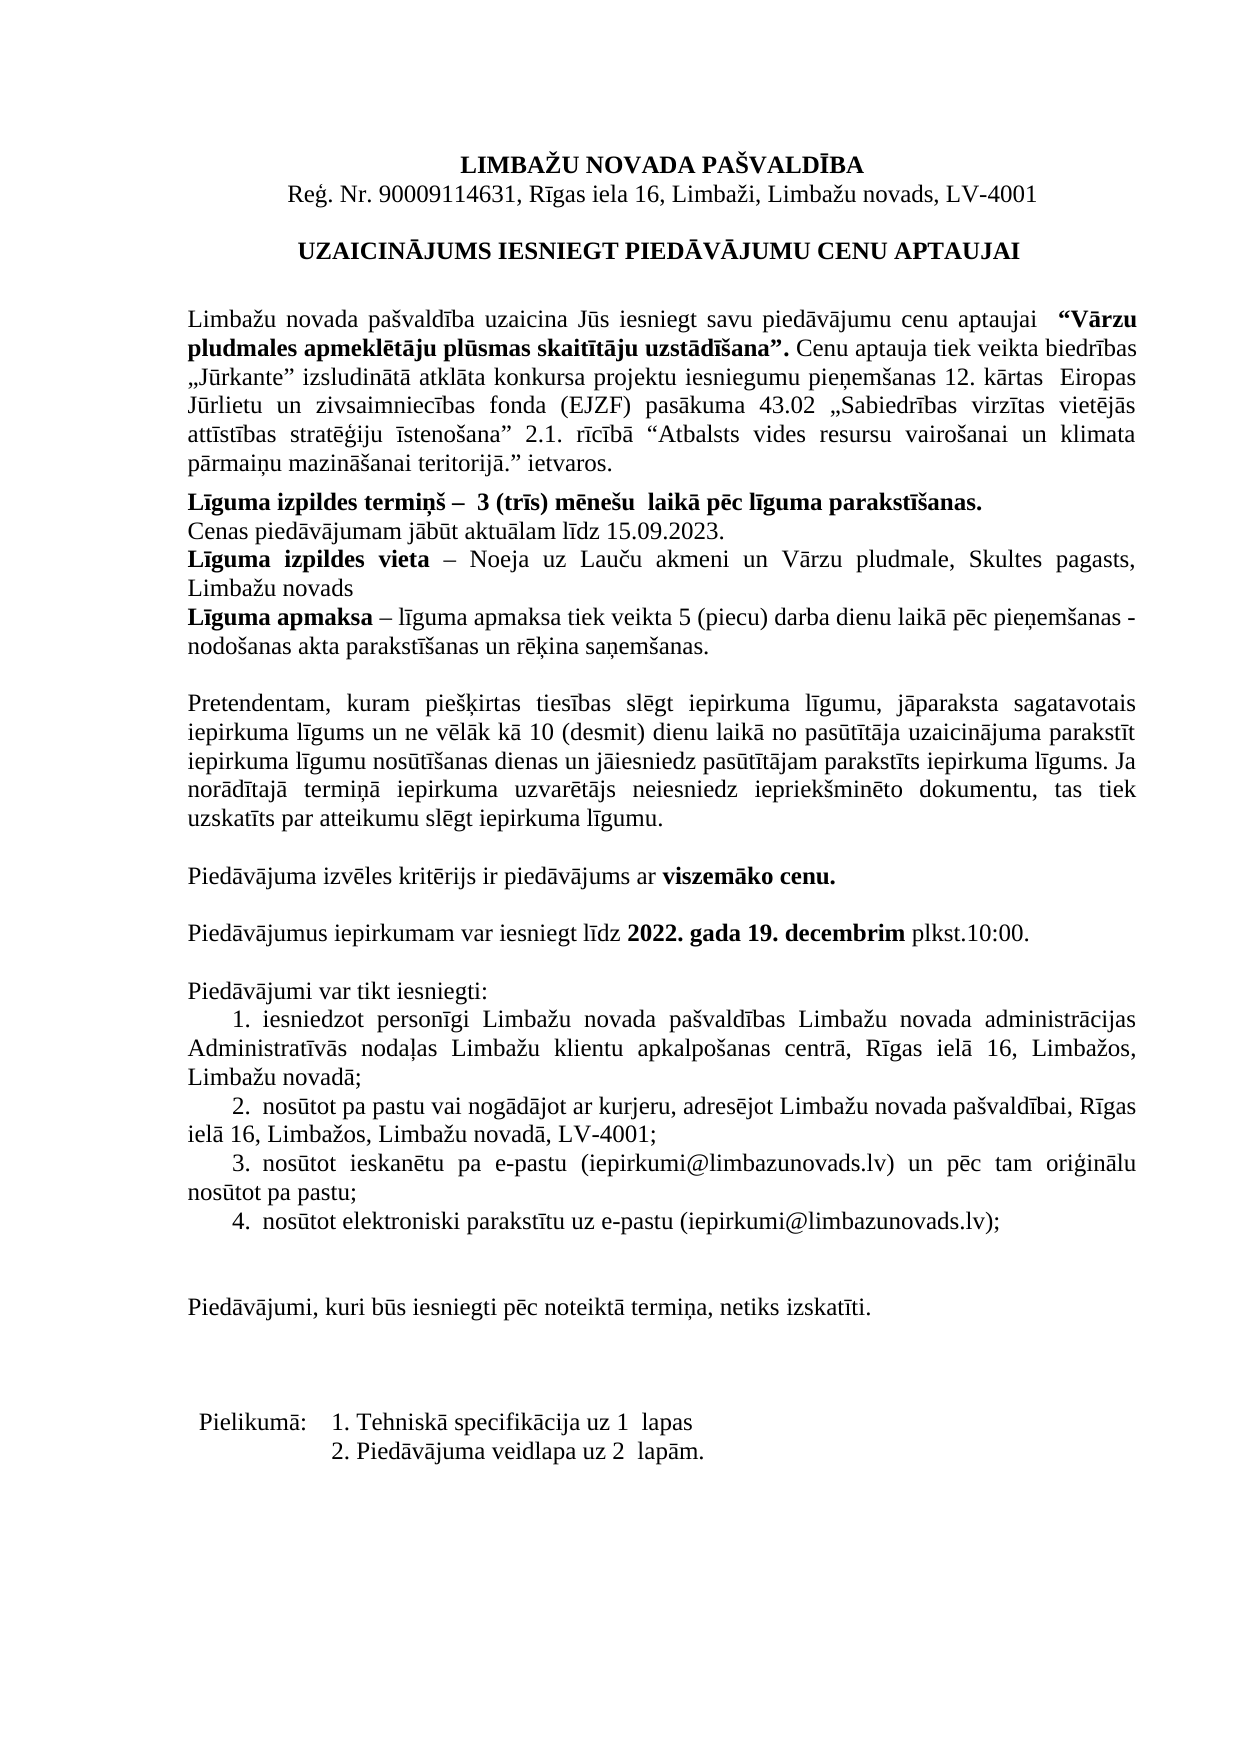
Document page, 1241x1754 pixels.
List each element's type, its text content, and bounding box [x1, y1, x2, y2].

text 1. iesniedzot personīgi Limbažu novada pašvaldības Limbažu novada administrācijas Administratīvās nodaļas Limbažu klientu apkalpošanas centrā, Rīgas ielā 16, Limbažos, Limbažu novadā; [187, 1004, 1137, 1091]
text Limbažu novada pašvaldība uzaicina Jūs iesniegt savu piedāvājumu cenu aptaujai “Vārzu pludmales apmeklētāju plūsmas skaitītāju uzstādīšana”. Cenu aptauja tiek veikta biedrības „Jūrkante” izsludinātā atklāta konkursa projektu iesniegumu pieņemšanas 12. kārtas Eiropas Jūrlietu un zivsaimniecības fonda (EJZF) pasākuma 43.02 „Sabiedrības virzītas vietējās attīstības stratēģiju īstenošana” 2.1. rīcībā “Atbalsts vides resursu vairošanai un klimata pārmaiņu mazināšanai teritorijā.” ietvaros. [187, 304, 1137, 477]
text 3. nosūtot ieskanētu pa e-pastu (iepirkumi@limbazunovads.lv) un pēc tam oriģinālu nosūtot pa pastu; [187, 1148, 1137, 1206]
text 2. nosūtot pa pastu vai nogādājot ar kurjeru, adresējot Limbažu novada pašvaldībai, Rīgas ielā 16, Limbažos, Limbažu novadā, LV-4001; [187, 1091, 1137, 1148]
text Reģ. Nr. 90009114631, Rīgas iela 16, Limbaži, Limbažu novads, LV-4001 [187, 179, 1137, 207]
text Līguma apmaksa – līguma apmaksa tiek veikta 5 (piecu) darba dienu laikā pēc pieņemšanas - nodošanas akta parakstīšanas un rēķina saņemšanas. [187, 602, 1137, 659]
text Piedāvājumi var tikt iesniegti: [187, 976, 1137, 1004]
text Pretendentam, kuram piešķirtas tiesības slēgt iepirkuma līgumu, jāparaksta sagatavotais iepirkuma līgums un ne vēlāk kā 10 (desmit) dienu laikā no pasūtītāja uzaicinājuma parakstīt iepirkuma līgumu nosūtīšanas dienas un jāiesniedz pasūtītājam parakstīts iepirkuma līgums. Ja norādītajā termiņā iepirkuma uzvarētājs neiesniedz iepriekšminēto dokumentu, tas tiek uzskatīts par atteikumu slēgt iepirkuma līgumu. [187, 688, 1137, 832]
table_header Pielikumā: [188, 1407, 320, 1464]
text Piedāvājuma izvēles kritērijs ir piedāvājums ar viszemāko cenu. [187, 861, 1137, 889]
text Cenas piedāvājumam jābūt aktuālam līdz 15.09.2023. [187, 516, 1137, 544]
text LIMBAŽU NOVADA PAŠVALDĪBA [187, 150, 1137, 179]
table_header 1. Tehniskā specifikācija uz 1 lapas 2. Piedāvājuma veidlapa uz 2 lapām. [320, 1407, 1092, 1464]
text UZAICINĀJUMS IESNIEGT PIEDĀVĀJUMU CENU APTAUJAI [187, 236, 1137, 265]
text Piedāvājumus iepirkumam var iesniegt līdz 2022. gada 19. decembrim plkst.10:00. [187, 918, 1137, 947]
text Līguma izpildes vieta – Noeja uz Lauču akmeni un Vārzu pludmale, Skultes pagasts, Limbažu novads [187, 544, 1137, 602]
text Līguma izpildes termiņš – 3 (trīs) mēnešu laikā pēc līguma parakstīšanas. [187, 487, 1137, 516]
text 4. nosūtot elektroniski parakstītu uz e-pastu (iepirkumi@limbazunovads.lv); [187, 1206, 1137, 1234]
text Piedāvājumi, kuri būs iesniegti pēc noteiktā termiņa, netiks izskatīti. [187, 1292, 1137, 1321]
